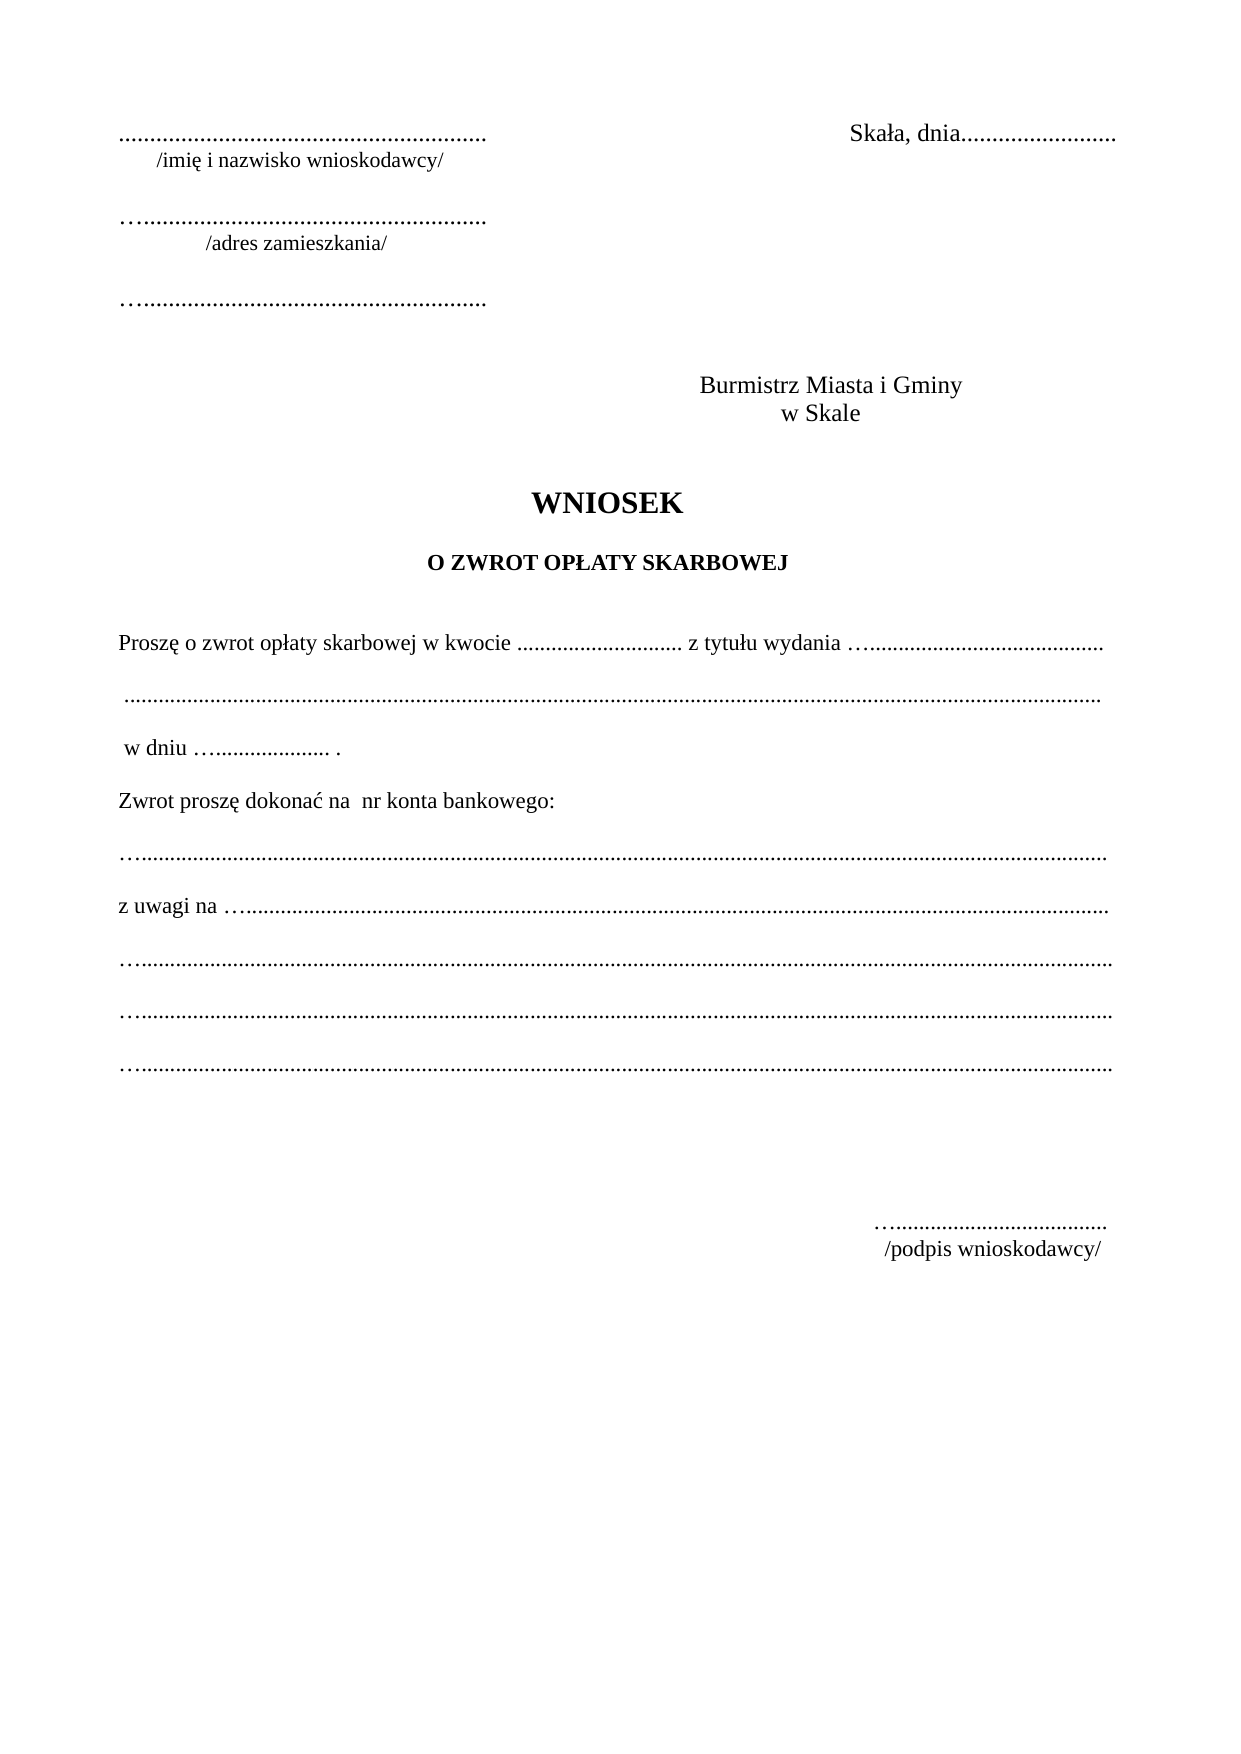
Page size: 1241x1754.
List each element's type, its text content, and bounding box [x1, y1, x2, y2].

text Zwrot proszę dokonać na nr konta bankowego: [118, 787, 1122, 813]
text /imię i nazwisko wnioskodawcy/ [118, 147, 1122, 172]
text ........................................................... Skała, dnia......................... [118, 118, 1122, 147]
text O ZWROT OPŁATY SKARBOWEJ [118, 549, 1122, 576]
text …..................................... [118, 1208, 1122, 1235]
text /adres zamieszkania/ [118, 229, 1122, 255]
text WNIOSEK [118, 485, 1122, 521]
text ........................................................................................................................................................................... [118, 681, 1122, 708]
text …......................................................................................................................................................................... [118, 839, 1122, 866]
text z uwagi na …....................................................................................................................................................... [118, 892, 1122, 918]
text Proszę o zwrot opłaty skarbowej w kwocie ............................. z tytułu wydania …......................................... [118, 628, 1122, 655]
text w Skale [118, 398, 1122, 427]
text /podpis wnioskodawcy/ [118, 1235, 1122, 1261]
text Burmistrz Miasta i Gminy [118, 370, 1122, 398]
text w dniu ….................... . [118, 734, 1122, 760]
text ….......................................................................................................................................................................... [118, 1050, 1122, 1077]
text …....................................................... [118, 283, 1122, 312]
text ….......................................................................................................................................................................... [118, 945, 1122, 971]
text ….......................................................................................................................................................................... [118, 997, 1122, 1024]
text …....................................................... [118, 201, 1122, 229]
